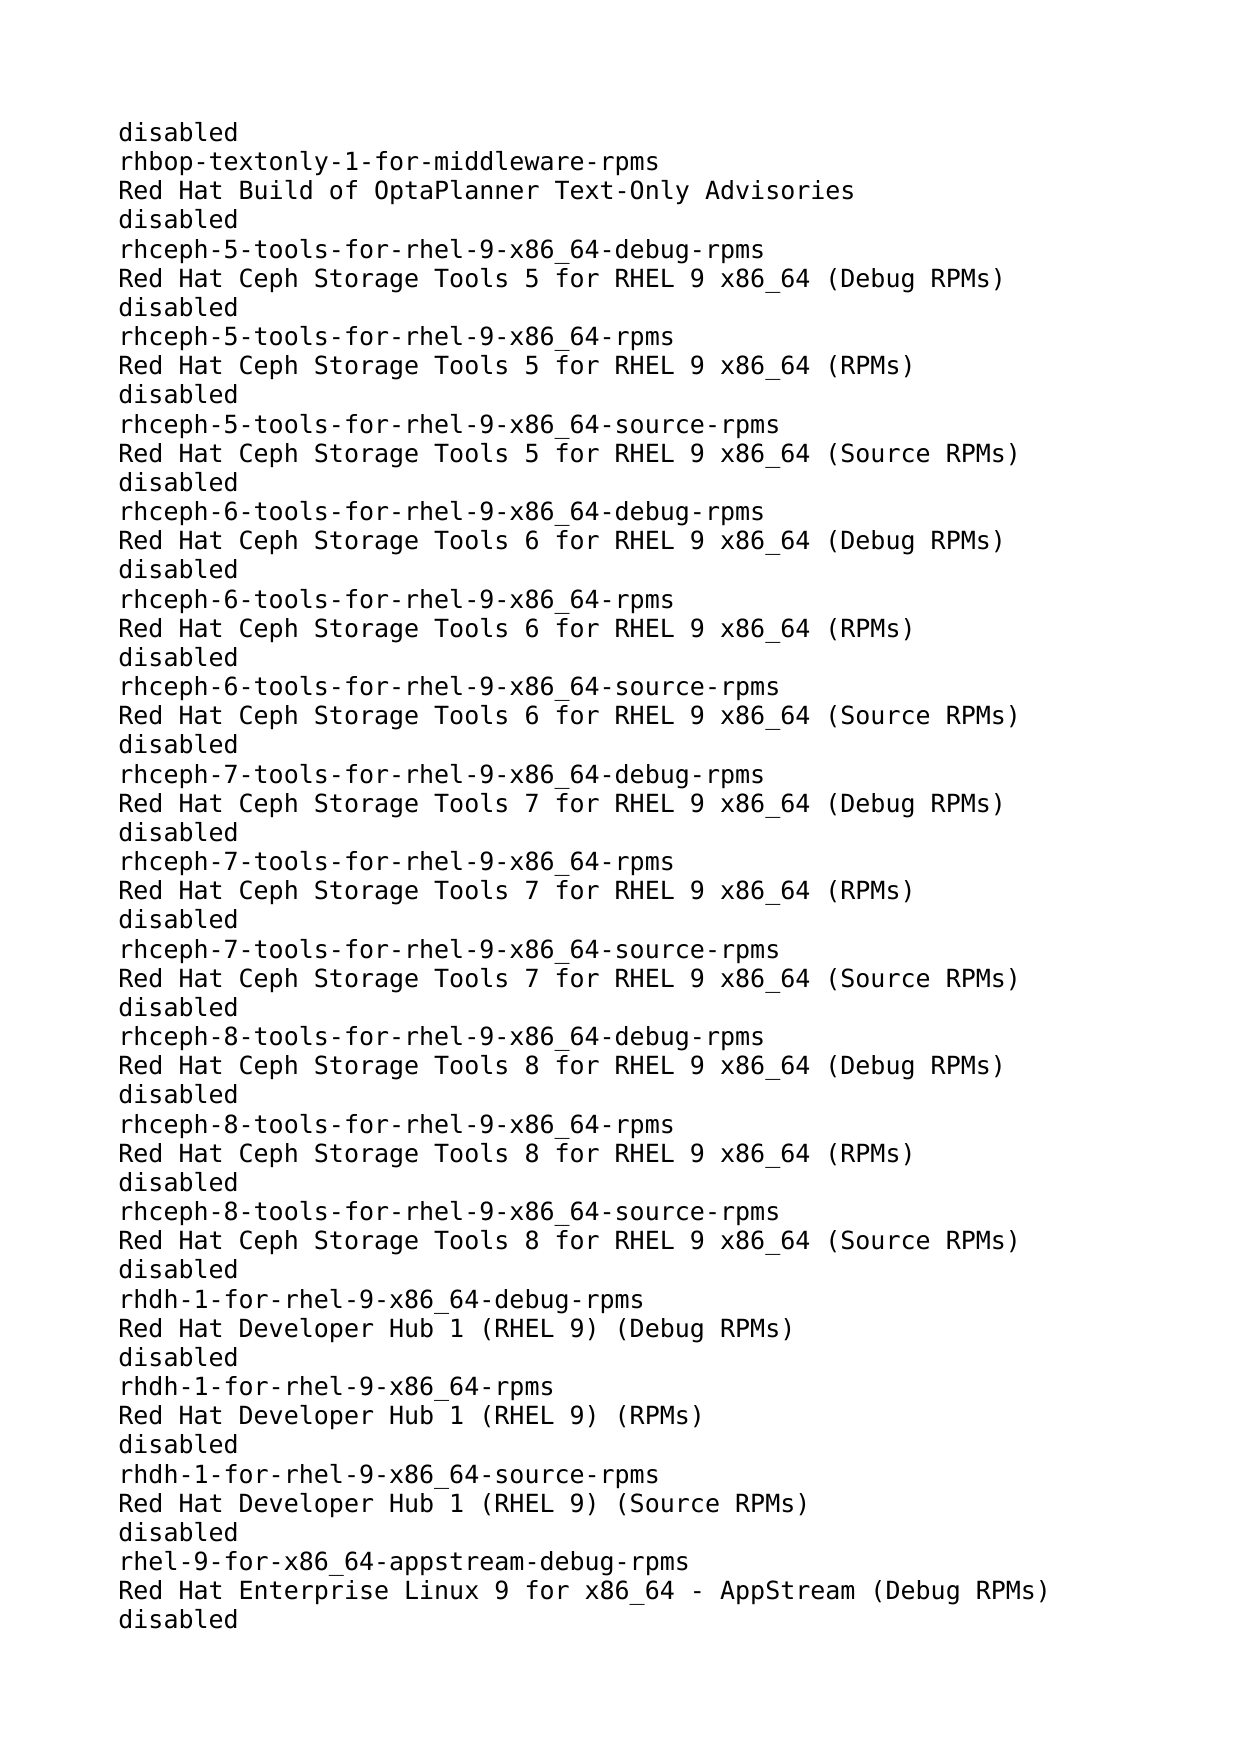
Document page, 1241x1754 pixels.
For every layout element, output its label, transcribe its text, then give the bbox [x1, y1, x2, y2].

text disabled rhbop-textonly-1-for-middleware-rpms Red Hat Build of OptaPlanner Text-Only Advisories disabled rhceph-5-tools-for-rhel-9-x86_64-debug-rpms Red Hat Ceph Storage Tools 5 for RHEL 9 x86_64 (Debug RPMs) disabled rhceph-5-tools-for-rhel-9-x86_64-rpms Red Hat Ceph Storage Tools 5 for RHEL 9 x86_64 (RPMs) disabled rhceph-5-tools-for-rhel-9-x86_64-source-rpms Red Hat Ceph Storage Tools 5 for RHEL 9 x86_64 (Source RPMs) disabled rhceph-6-tools-for-rhel-9-x86_64-debug-rpms Red Hat Ceph Storage Tools 6 for RHEL 9 x86_64 (Debug RPMs) disabled rhceph-6-tools-for-rhel-9-x86_64-rpms Red Hat Ceph Storage Tools 6 for RHEL 9 x86_64 (RPMs) disabled rhceph-6-tools-for-rhel-9-x86_64-source-rpms Red Hat Ceph Storage Tools 6 for RHEL 9 x86_64 (Source RPMs) disabled rhceph-7-tools-for-rhel-9-x86_64-debug-rpms Red Hat Ceph Storage Tools 7 for RHEL 9 x86_64 (Debug RPMs) disabled rhceph-7-tools-for-rhel-9-x86_64-rpms Red Hat Ceph Storage Tools 7 for RHEL 9 x86_64 (RPMs) disabled rhceph-7-tools-for-rhel-9-x86_64-source-rpms Red Hat Ceph Storage Tools 7 for RHEL 9 x86_64 (Source RPMs) disabled rhceph-8-tools-for-rhel-9-x86_64-debug-rpms Red Hat Ceph Storage Tools 8 for RHEL 9 x86_64 (Debug RPMs) disabled rhceph-8-tools-for-rhel-9-x86_64-rpms Red Hat Ceph Storage Tools 8 for RHEL 9 x86_64 (RPMs) disabled rhceph-8-tools-for-rhel-9-x86_64-source-rpms Red Hat Ceph Storage Tools 8 for RHEL 9 x86_64 (Source RPMs) disabled rhdh-1-for-rhel-9-x86_64-debug-rpms Red Hat Developer Hub 1 (RHEL 9) (Debug RPMs) disabled rhdh-1-for-rhel-9-x86_64-rpms Red Hat Developer Hub 1 (RHEL 9) (RPMs) disabled rhdh-1-for-rhel-9-x86_64-source-rpms Red Hat Developer Hub 1 (RHEL 9) (Source RPMs) disabled rhel-9-for-x86_64-appstream-debug-rpms Red Hat Enterprise Linux 9 for x86_64 - AppStream (Debug RPMs) disabled [118, 118, 1122, 1635]
